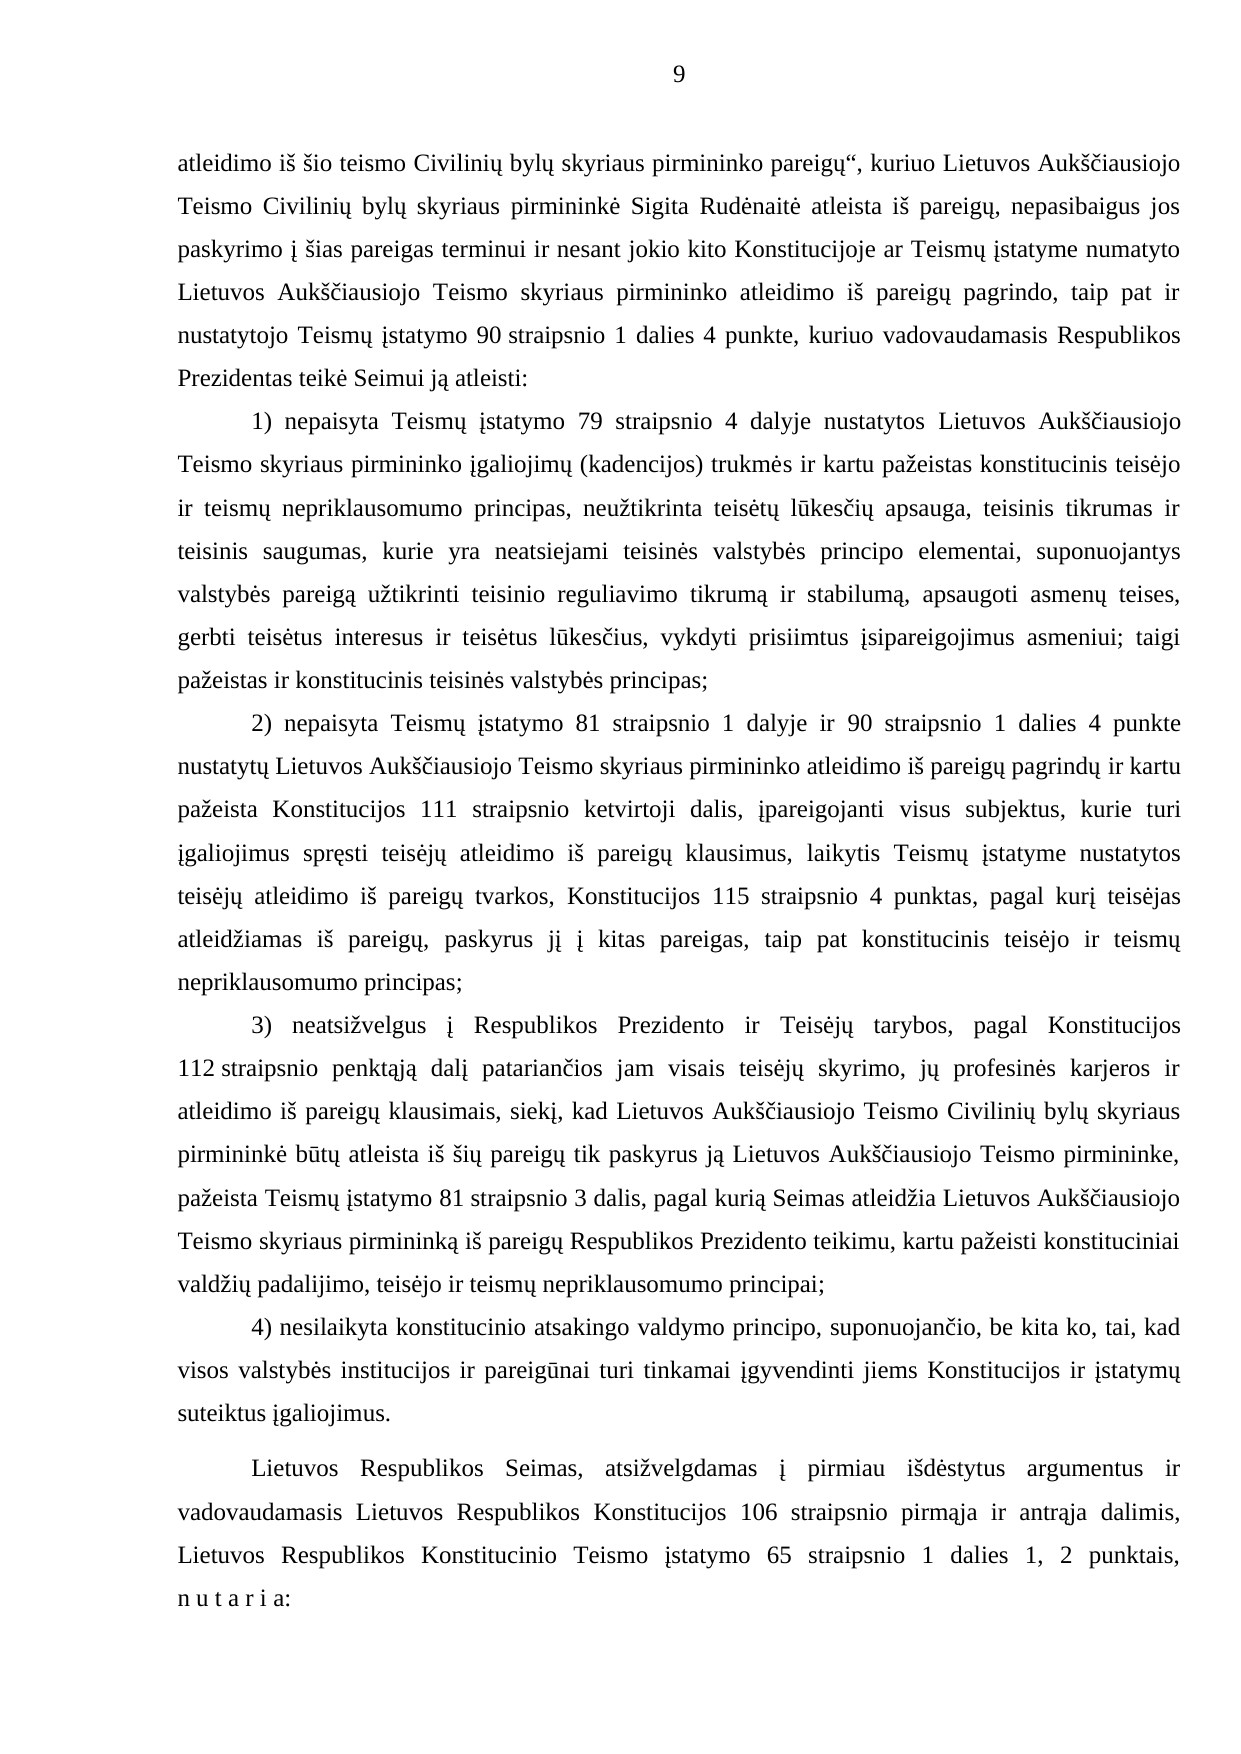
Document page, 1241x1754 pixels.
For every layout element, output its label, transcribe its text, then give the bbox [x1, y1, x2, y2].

text 2) nepaisyta Teismų įstatymo 81 straipsnio 1 dalyje ir 90 straipsnio 1 dalies 4 punkte nustatytų Lietuvos Aukščiausiojo Teismo skyriaus pirmininko atleidimo iš pareigų pagrindų ir kartu pažeista Konstitucijos 111 straipsnio ketvirtoji dalis, įpareigojanti visus subjektus, kurie turi įgaliojimus spręsti teisėjų atleidimo iš pareigų klausimus, laikytis Teismų įstatyme nustatytos teisėjų atleidimo iš pareigų tvarkos, Konstitucijos 115 straipsnio 4 punktas, pagal kurį teisėjas atleidžiamas iš pareigų, paskyrus jį į kitas pareigas, taip pat konstitucinis teisėjo ir teismų nepriklausomumo principas; [177, 708, 1181, 996]
text Lietuvos Respublikos Seimas, atsižvelgdamas į pirmiau išdėstytus argumentus ir vadovaudamasis Lietuvos Respublikos Konstitucijos 106 straipsnio pirmąja ir antrąja dalimis, Lietuvos Respublikos Konstitucinio Teismo įstatymo 65 straipsnio 1 dalies 1, 2 punktais, nutaria: [177, 1453, 1181, 1612]
text 3) neatsižvelgus į Respublikos Prezidento ir Teisėjų tarybos, pagal Konstitucijos 112 straipsnio penktąją dalį patariančios jam visais teisėjų skyrimo, jų profesinės karjeros ir atleidimo iš pareigų klausimais, siekį, kad Lietuvos Aukščiausiojo Teismo Civilinių bylų skyriaus pirmininkė būtų atleista iš šių pareigų tik paskyrus ją Lietuvos Aukščiausiojo Teismo pirmininke, pažeista Teismų įstatymo 81 straipsnio 3 dalis, pagal kurią Seimas atleidžia Lietuvos Aukščiausiojo Teismo skyriaus pirmininką iš pareigų Respublikos Prezidento teikimu, kartu pažeisti konstituciniai valdžių padalijimo, teisėjo ir teismų nepriklausomumo principai; [177, 1010, 1181, 1298]
text 1) nepaisyta Teismų įstatymo 79 straipsnio 4 dalyje nustatytos Lietuvos Aukščiausiojo Teismo skyriaus pirmininko įgaliojimų (kadencijos) trukmės ir kartu pažeistas konstitucinis teisėjo ir teismų nepriklausomumo principas, neužtikrinta teisėtų lūkesčių apsauga, teisinis tikrumas ir teisinis saugumas, kurie yra neatsiejami teisinės valstybės principo elementai, suponuojantys valstybės pareigą užtikrinti teisinio reguliavimo tikrumą ir stabilumą, apsaugoti asmenų teises, gerbti teisėtus interesus ir teisėtus lūkesčius, vykdyti prisiimtus įsipareigojimus asmeniui; taigi pažeistas ir konstitucinis teisinės valstybės principas; [177, 406, 1181, 694]
text atleidimo iš šio teismo Civilinių bylų skyriaus pirmininko pareigų“, kuriuo Lietuvos Aukščiausiojo Teismo Civilinių bylų skyriaus pirmininkė Sigita Rudėnaitė atleista iš pareigų, nepasibaigus jos paskyrimo į šias pareigas terminui ir nesant jokio kito Konstitucijoje ar Teismų įstatyme numatyto Lietuvos Aukščiausiojo Teismo skyriaus pirmininko atleidimo iš pareigų pagrindo, taip pat ir nustatytojo Teismų įstatymo 90 straipsnio 1 dalies 4 punkte, kuriuo vadovaudamasis Respublikos Prezidentas teikė Seimui ją atleisti: [177, 148, 1181, 392]
text 4) nesilaikyta konstitucinio atsakingo valdymo principo, suponuojančio, be kita ko, tai, kad visos valstybės institucijos ir pareigūnai turi tinkamai įgyvendinti jiems Konstitucijos ir įstatymų suteiktus įgaliojimus. [177, 1312, 1181, 1427]
